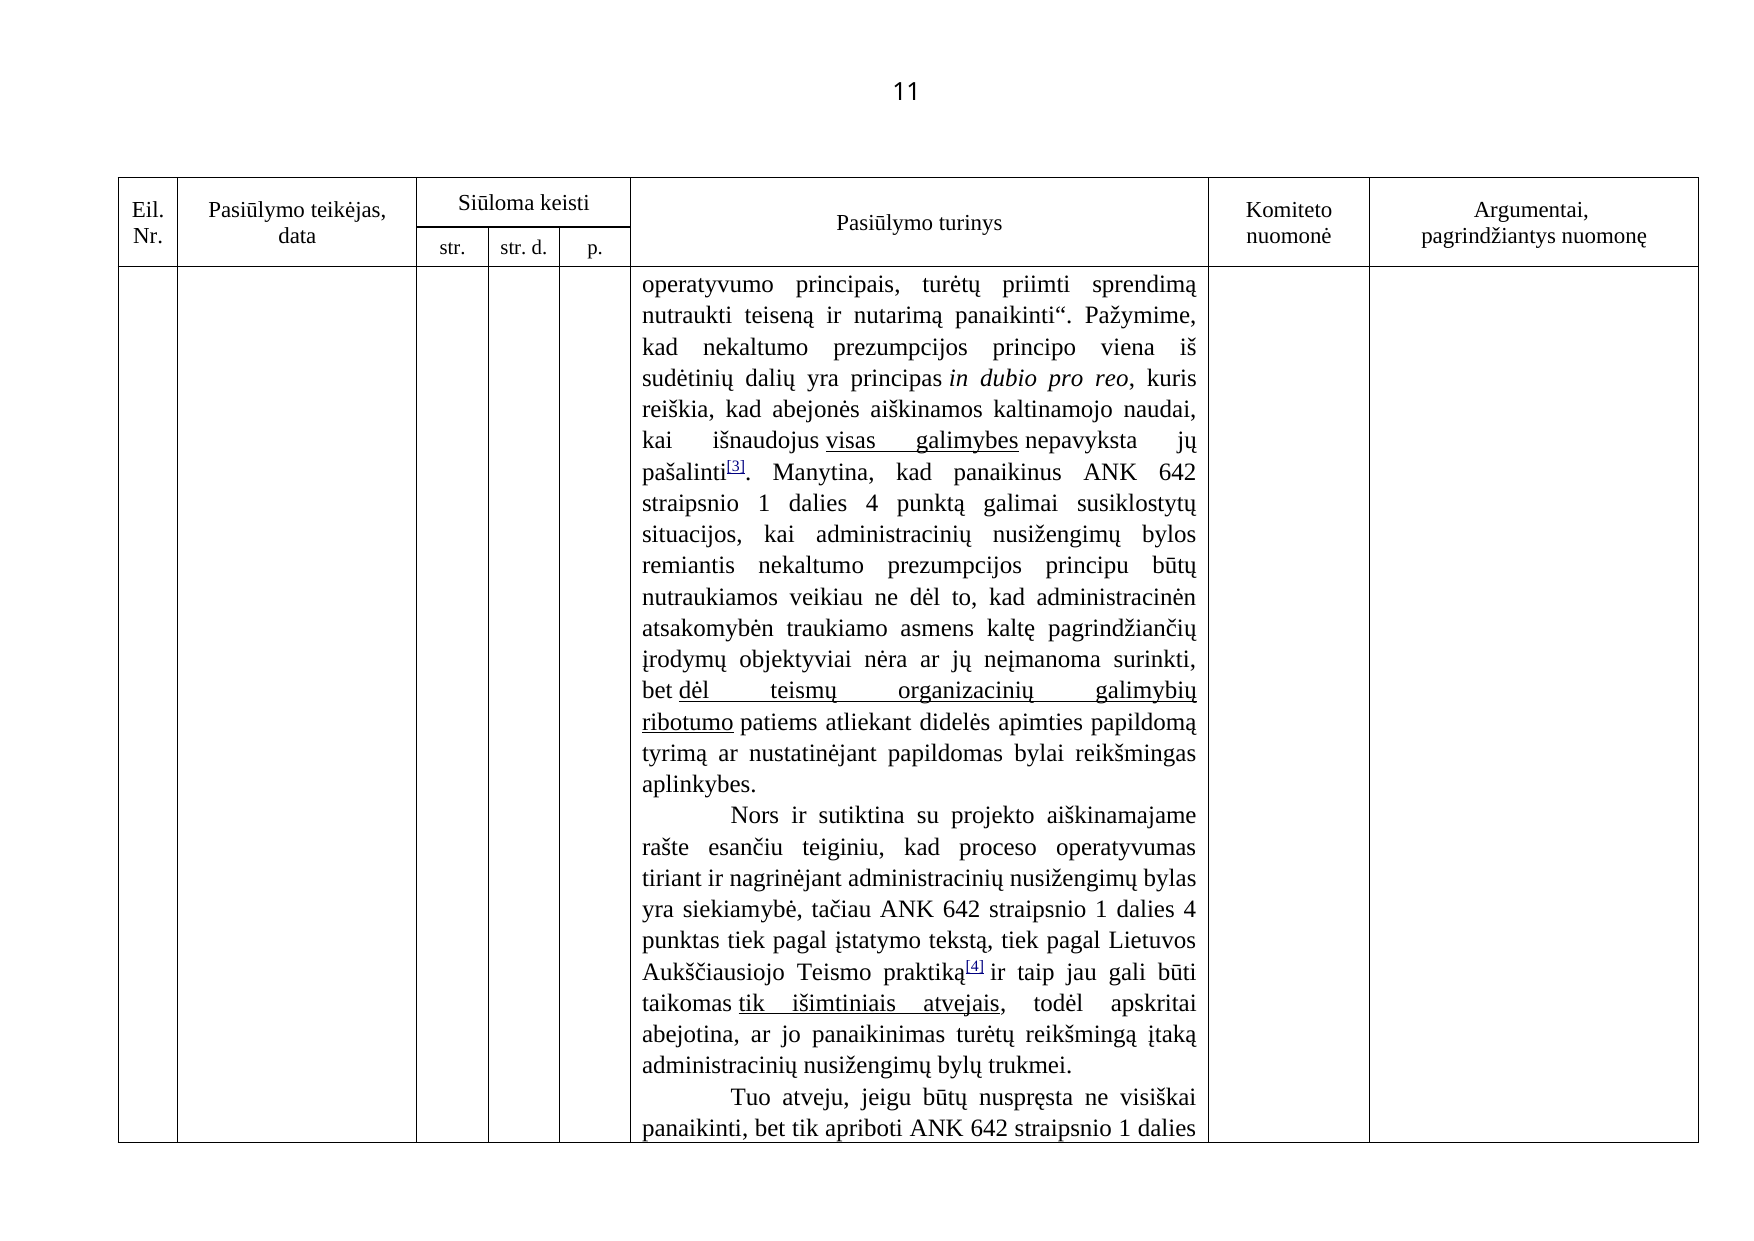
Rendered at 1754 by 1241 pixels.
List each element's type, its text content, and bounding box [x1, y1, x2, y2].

table_header Pasiūlymo teikėjas, data [178, 178, 416, 266]
table_cell [1209, 267, 1369, 1142]
table_cell [119, 267, 177, 1142]
table_cell str. d. [489, 228, 559, 266]
table_cell operatyvumo principais, turėtų priimti sprendimą nutraukti teiseną ir nutarimą panaikinti“. Pažymime, kad nekaltumo prezumpcijos principo viena iš sudėtinių dalių yra principas in dubio pro reo, kuris reiškia, kad abejonės aiškinamos kaltinamojo naudai, kai išnaudojus visas galimybes nepavyksta jų pašalinti[3]. Manytina, kad panaikinus ANK 642 straipsnio 1 dalies 4 punktą galimai susiklostytų situacijos, kai administracinių nusižengimų bylos remiantis nekaltumo prezumpcijos principu būtų nutraukiamos veikiau ne dėl to, kad administracinėn atsakomybėn traukiamo asmens kaltę pagrindžiančių įrodymų objektyviai nėra ar jų neįmanoma surinkti, bet dėl teismų organizacinių galimybių ribotumo patiems atliekant didelės apimties papildomą tyrimą ar nustatinėjant papildomas bylai reikšmingas aplinkybes. Nors ir sutiktina su projekto aiškinamajame rašte esančiu teiginiu, kad proceso operatyvumas tiriant ir nagrinėjant administracinių nusižengimų bylas yra siekiamybė, tačiau ANK 642 straipsnio 1 dalies 4 punktas tiek pagal įstatymo tekstą, tiek pagal Lietuvos Aukščiausiojo Teismo praktiką[4] ir taip jau gali būti taikomas tik išimtiniais atvejais, todėl apskritai abejotina, ar jo panaikinimas turėtų reikšmingą įtaką administracinių nusižengimų bylų trukmei. Tuo atveju, jeigu būtų nuspręsta ne visiškai panaikinti, bet tik apriboti ANK 642 straipsnio 1 dalies [631, 267, 1208, 1142]
table_cell str. [417, 228, 488, 266]
table_header Eil. Nr. [119, 178, 177, 266]
table_header Siūloma keisti [417, 178, 630, 226]
table_header Komiteto nuomonė [1209, 178, 1369, 266]
table_cell p. [560, 228, 630, 266]
table_cell [417, 267, 488, 1142]
table_header Argumentai, pagrindžiantys nuomonę [1370, 178, 1698, 266]
table_cell [178, 267, 416, 1142]
table_cell [489, 267, 559, 1142]
table_cell [560, 267, 630, 1142]
table_header Pasiūlymo turinys [631, 178, 1208, 266]
table_cell [1370, 267, 1698, 1142]
